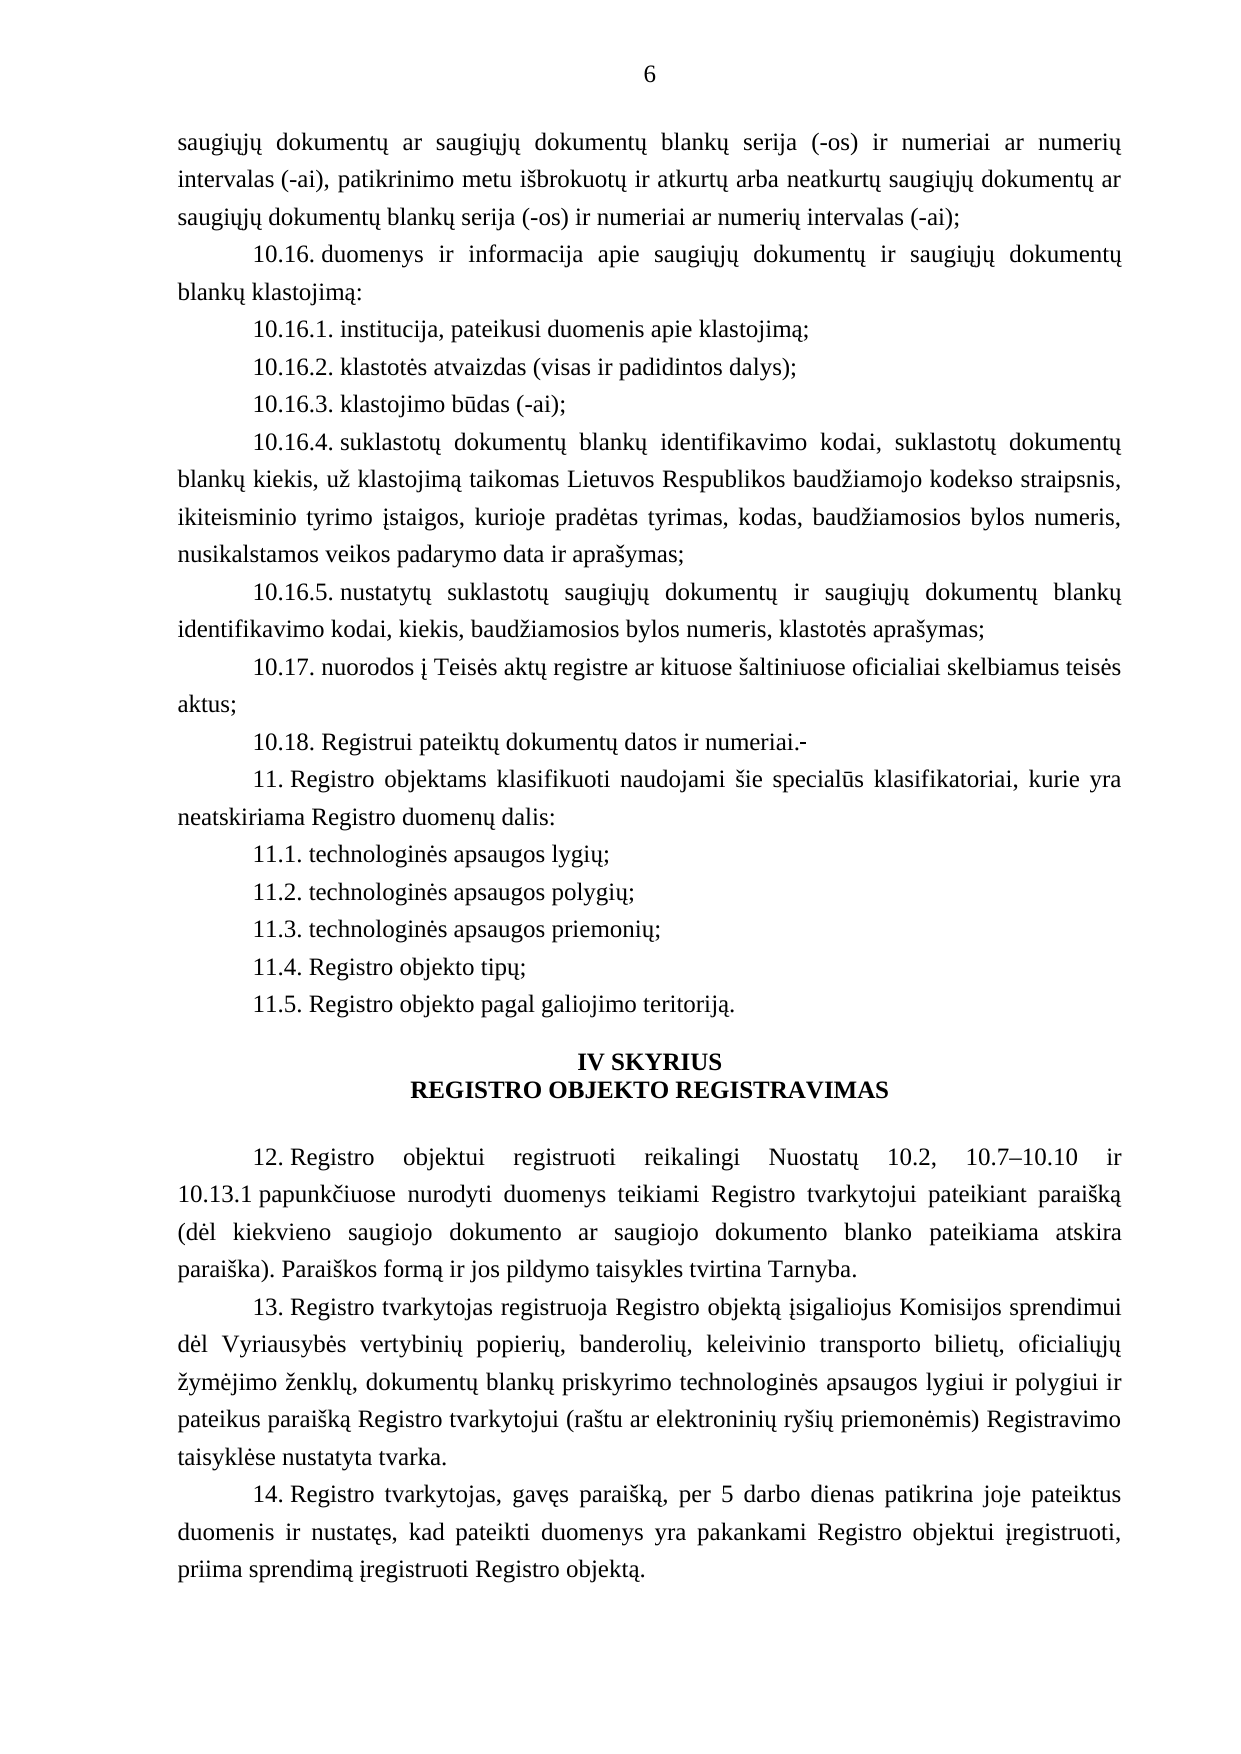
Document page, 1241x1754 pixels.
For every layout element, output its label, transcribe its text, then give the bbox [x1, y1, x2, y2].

text 10.16. duomenys ir informacija apie saugiųjų dokumentų ir saugiųjų dokumentų blankų klastojimą: [177, 231, 1122, 306]
text 11.5. Registro objekto pagal galiojimo teritoriją. [177, 981, 1122, 1018]
text 10.16.4. suklastotų dokumentų blankų identifikavimo kodai, suklastotų dokumentų blankų kiekis, už klastojimą taikomas Lietuvos Respublikos baudžiamojo kodekso straipsnis, ikiteisminio tyrimo įstaigos, kurioje pradėtas tyrimas, kodas, baudžiamosios bylos numeris, nusikalstamos veikos padarymo data ir aprašymas; [177, 418, 1122, 568]
text 11. Registro objektams klasifikuoti naudojami šie specialūs klasifikatoriai, kurie yra neatskiriama Registro duomenų dalis: [177, 756, 1122, 831]
text 11.1. technologinės apsaugos lygių; [177, 831, 1122, 868]
text IV SKYRIUS [177, 1047, 1122, 1076]
text 10.16.1. institucija, pateikusi duomenis apie klastojimą; [177, 306, 1122, 343]
text 14. Registro tvarkytojas, gavęs paraišką, per 5 darbo dienas patikrina joje pateiktus duomenis ir nustatęs, kad pateikti duomenys yra pakankami Registro objektui įregistruoti, priima sprendimą įregistruoti Registro objektą. [177, 1471, 1122, 1583]
text 11.3. technologinės apsaugos priemonių; [177, 906, 1122, 943]
text 11.2. technologinės apsaugos polygių; [177, 868, 1122, 906]
text 10.16.2. klastotės atvaizdas (visas ir padidintos dalys); [177, 343, 1122, 381]
text 10.16.3. klastojimo būdas (-ai); [177, 381, 1122, 418]
text REGISTRO OBJEKTO REGISTRAVIMAS [177, 1076, 1122, 1104]
text saugiųjų dokumentų ar saugiųjų dokumentų blankų serija (-os) ir numeriai ar numerių intervalas (-ai), patikrinimo metu išbrokuotų ir atkurtų arba neatkurtų saugiųjų dokumentų ar saugiųjų dokumentų blankų serija (-os) ir numeriai ar numerių intervalas (-ai); [177, 118, 1122, 231]
text 10.17. nuorodos į Teisės aktų registre ar kituose šaltiniuose oficialiai skelbiamus teisės aktus; [177, 643, 1122, 718]
text 13. Registro tvarkytojas registruoja Registro objektą įsigaliojus Komisijos sprendimui dėl Vyriausybės vertybinių popierių, banderolių, keleivinio transporto bilietų, oficialiųjų žymėjimo ženklų, dokumentų blankų priskyrimo technologinės apsaugos lygiui ir polygiui ir pateikus paraišką Registro tvarkytojui (raštu ar elektroninių ryšių priemonėmis) Registravimo taisyklėse nustatyta tvarka. [177, 1283, 1122, 1471]
text 12. Registro objektui registruoti reikalingi Nuostatų 10.2, 10.7–10.10 ir 10.13.1 papunkčiuose nurodyti duomenys teikiami Registro tvarkytojui pateikiant paraišką (dėl kiekvieno saugiojo dokumento ar saugiojo dokumento blanko pateikiama atskira paraiška). Paraiškos formą ir jos pildymo taisykles tvirtina Tarnyba. [177, 1133, 1122, 1283]
text 10.16.5. nustatytų suklastotų saugiųjų dokumentų ir saugiųjų dokumentų blankų identifikavimo kodai, kiekis, baudžiamosios bylos numeris, klastotės aprašymas; [177, 568, 1122, 643]
text 10.18. Registrui pateiktų dokumentų datos ir numeriai. [177, 718, 1122, 756]
text 11.4. Registro objekto tipų; [177, 943, 1122, 981]
